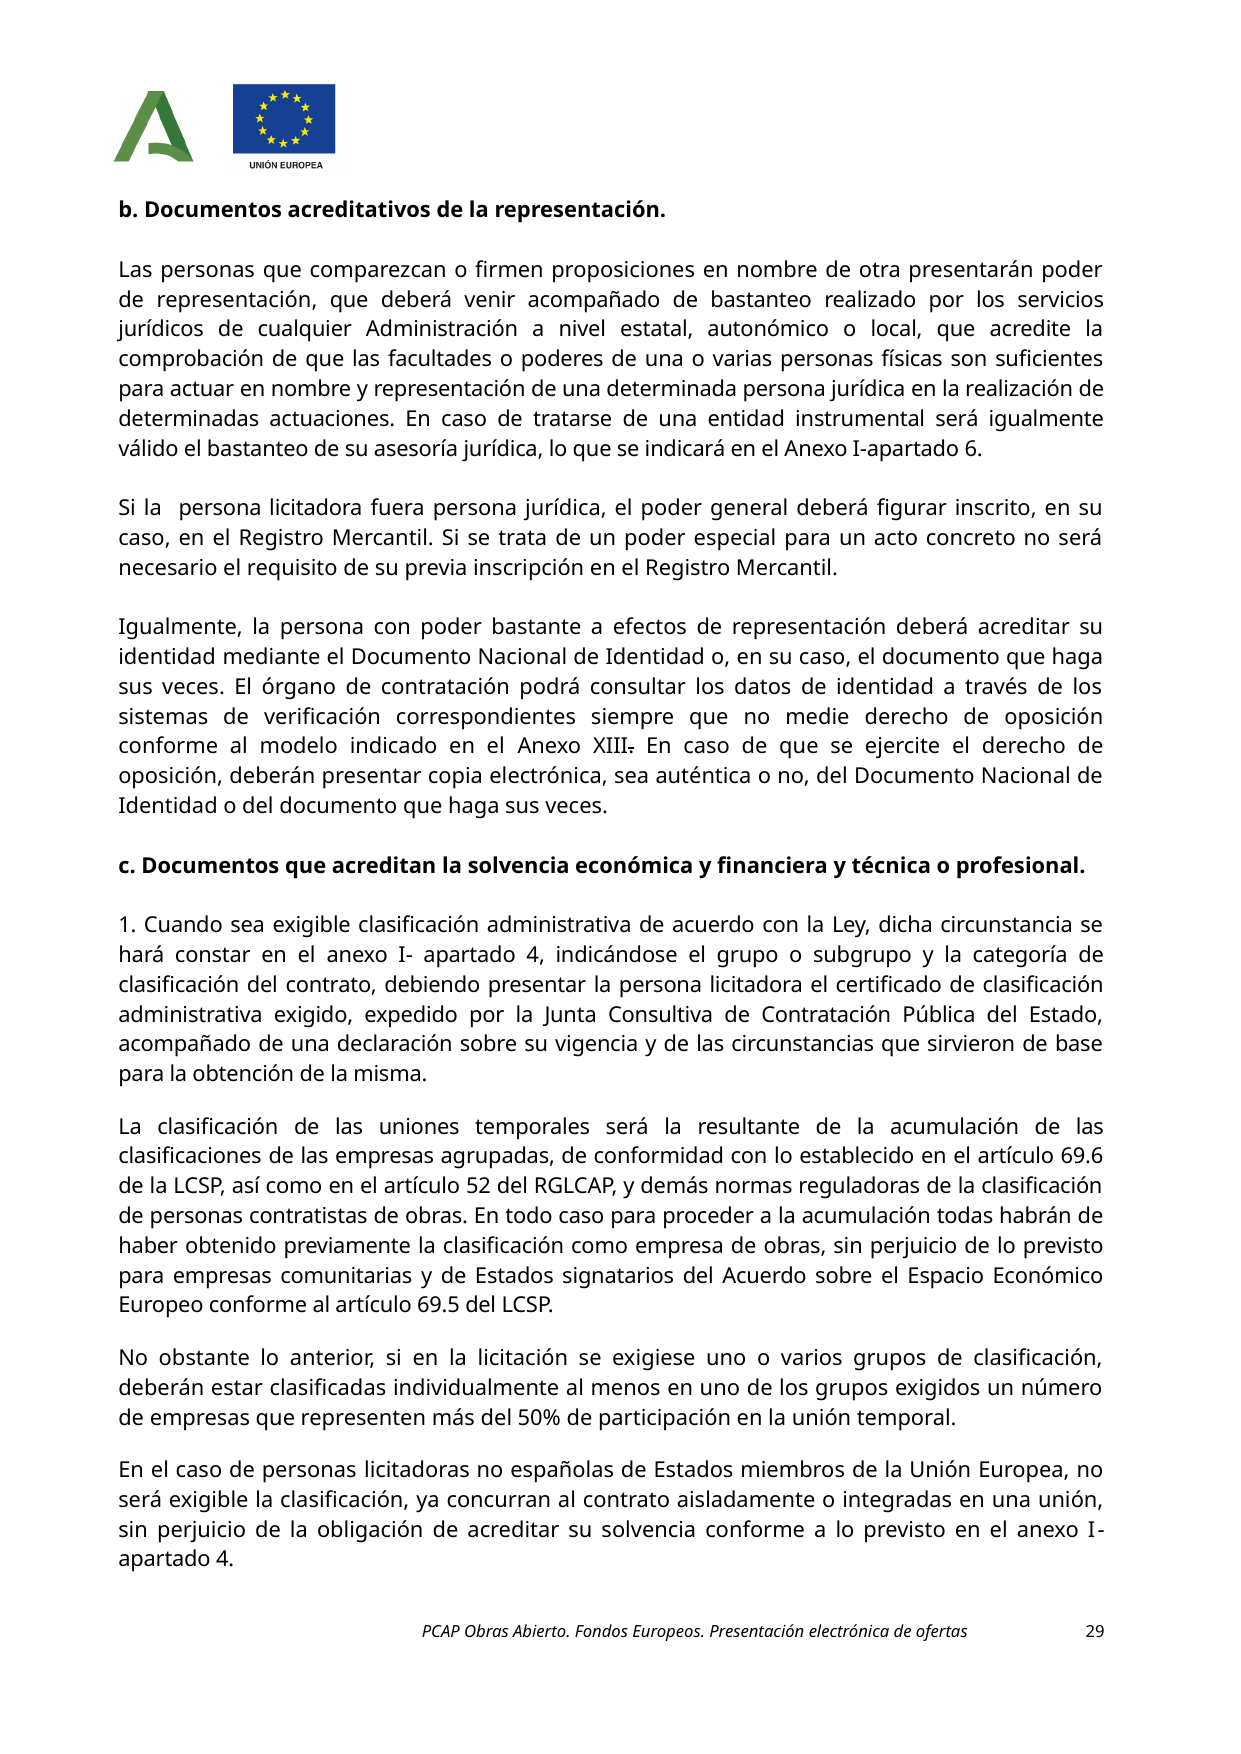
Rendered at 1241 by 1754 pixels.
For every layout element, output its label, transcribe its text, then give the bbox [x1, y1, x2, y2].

text c. Documentos que acreditan la solvencia económica y financiera y técnica o profesional. [118, 850, 1104, 879]
text Las personas que comparezcan o firmen proposiciones en nombre de otra presentarán poder de representación, que deberá venir acompañado de bastanteo realizado por los servicios jurídicos de cualquier Administración a nivel estatal, autonómico o local, que acredite la comprobación de que las facultades o poderes de una o varias personas físicas son suficientes para actuar en nombre y representación de una determinada persona jurídica en la realización de determinadas actuaciones. En caso de tratarse de una entidad instrumental será igualmente válido el bastanteo de su asesoría jurídica, lo que se indicará en el Anexo I-apartado 6. [118, 254, 1104, 462]
text No obstante lo anterior, si en la licitación se exigiese uno o varios grupos de clasificación, deberán estar clasificadas individualmente al menos en uno de los grupos exigidos un número de empresas que representen más del 50% de participación en la unión temporal. [118, 1342, 1104, 1431]
text En el caso de personas licitadoras no españolas de Estados miembros de la Unión Europea, no será exigible la clasificación, ya concurran al contrato aisladamente o integradas en una unión, sin perjuicio de la obligación de acreditar su solvencia conforme a lo previsto en el anexo I- apartado 4. [118, 1454, 1104, 1573]
text 1. Cuando sea exigible clasificación administrativa de acuerdo con la Ley, dicha circunstancia se hará constar en el anexo I- apartado 4, indicándose el grupo o subgrupo y la categoría de clasificación del contrato, debiendo presentar la persona licitadora el certificado de clasificación administrativa exigido, expedido por la Junta Consultiva de Contratación Pública del Estado, acompañado de una declaración sobre su vigencia y de las circunstancias que sirvieron de base para la obtención de la misma. [118, 909, 1104, 1088]
text b. Documentos acreditativos de la representación. [118, 194, 1104, 224]
picture [109, 86, 198, 166]
text La clasificación de las uniones temporales será la resultante de la acumulación de las clasificaciones de las empresas agrupadas, de conformidad con lo establecido en el artículo 69.6 de la LCSP, así como en el artículo 52 del RGLCAP, y demás normas reguladoras de la clasificación de personas contratistas de obras. En todo caso para proceder a la acumulación todas habrán de haber obtenido previamente la clasificación como empresa de obras, sin perjuicio de lo previsto para empresas comunitarias y de Estados signatarios del Acuerdo sobre el Espacio Económico Europeo conforme al artículo 69.5 del LCSP. [118, 1111, 1104, 1319]
text Si la persona licitadora fuera persona jurídica, el poder general deberá figurar inscrito, en su caso, en el Registro Mercantil. Si se trata de un poder especial para un acto concreto no será necesario el requisito de su previa inscripción en el Registro Mercantil. [118, 492, 1104, 582]
text Igualmente, la persona con poder bastante a efectos de representación deberá acreditar su identidad mediante el Documento Nacional de Identidad o, en su caso, el documento que haga sus veces. El órgano de contratación podrá consultar los datos de identidad a través de los sistemas de verificación correspondientes siempre que no medie derecho de oposición conforme al modelo indicado en el Anexo XIII. En caso de que se ejercite el derecho de oposición, deberán presentar copia electrónica, sea auténtica o no, del Documento Nacional de Identidad o del documento que haga sus veces. [118, 611, 1104, 820]
picture [221, 78, 347, 176]
